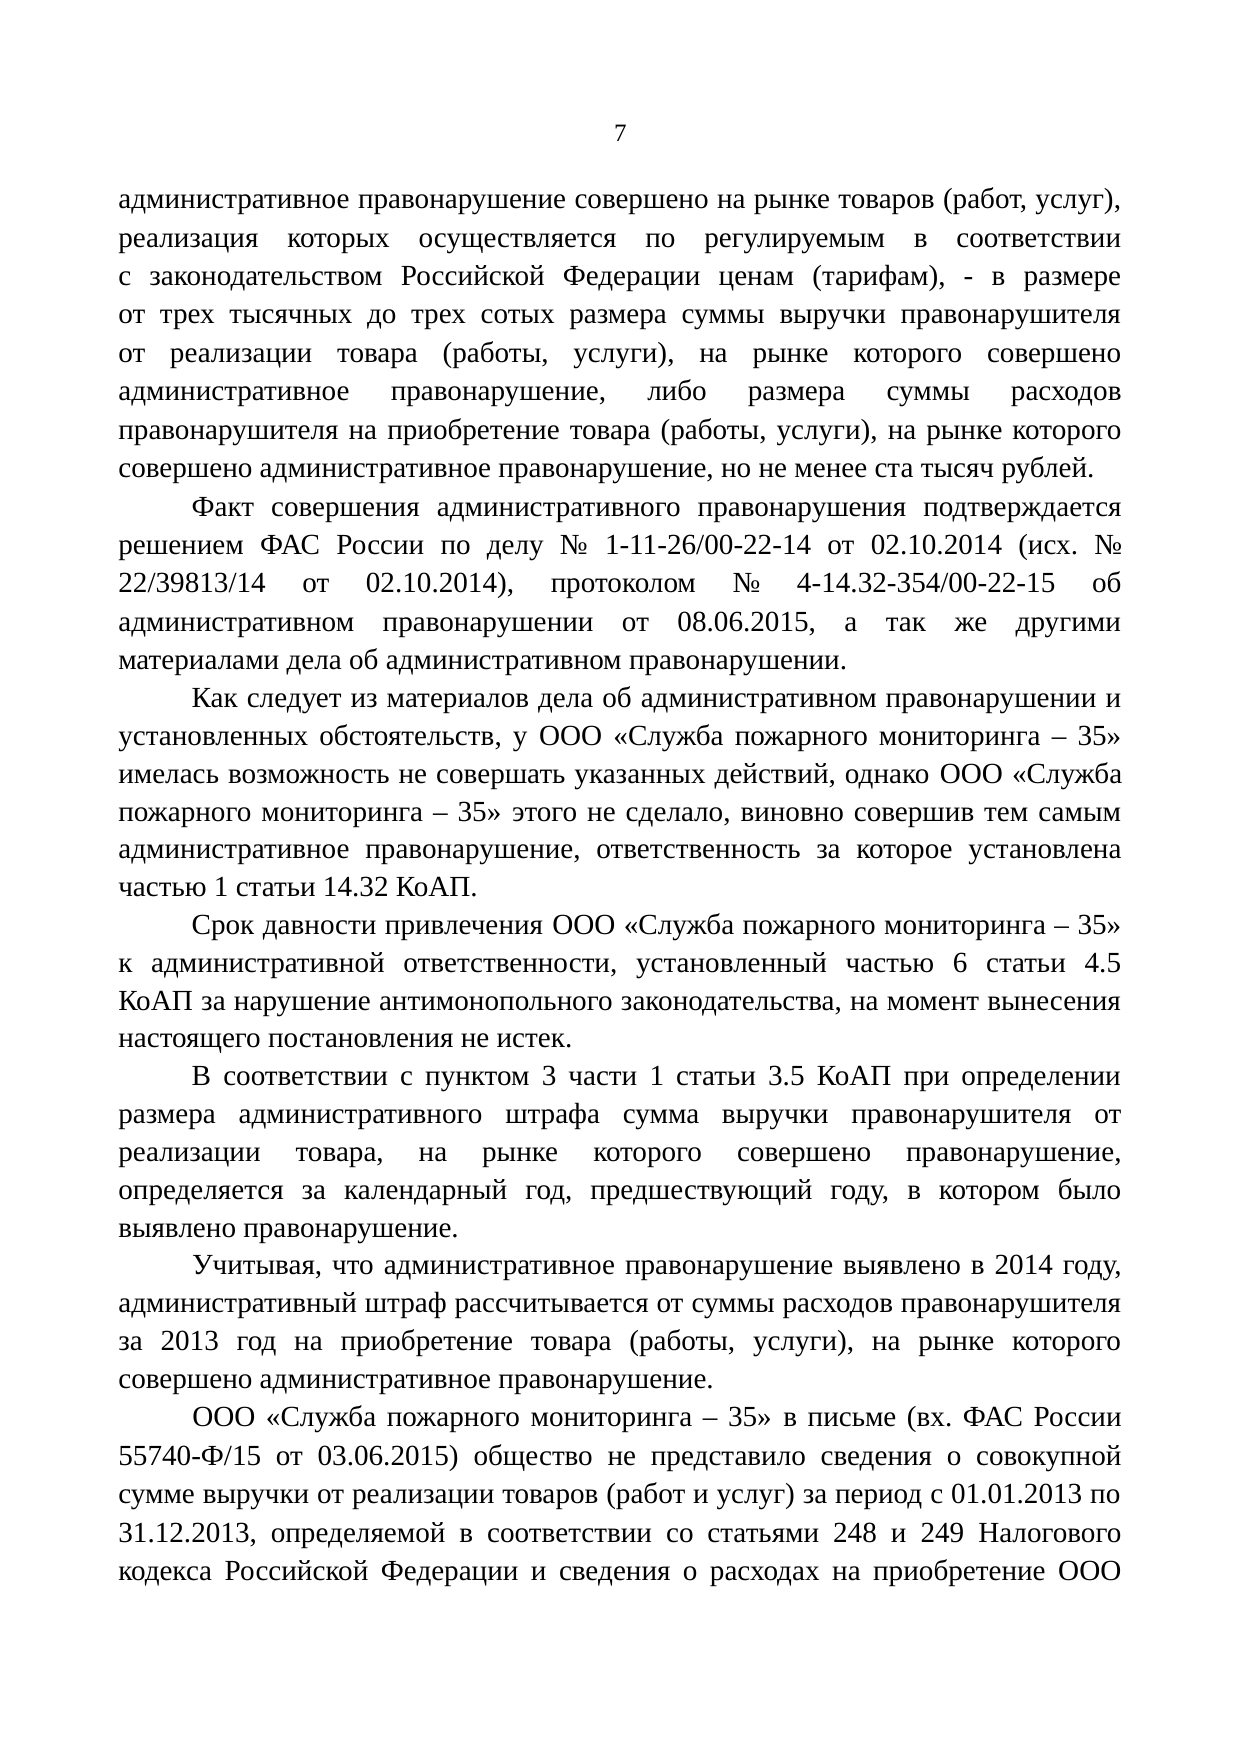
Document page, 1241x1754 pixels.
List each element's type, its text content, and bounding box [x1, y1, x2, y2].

text ООО «Служба пожарного мониторинга – 35» в письме (вх. ФАС России 55740-Ф/15 от 03.06.2015) общество не представило сведения о совокупной сумме выручки от реализации товаров (работ и услуг) за период с 01.01.2013 по 31.12.2013, определяемой в соответствии со статьями 248 и 249 Налогового кодекса Российской Федерации и сведения о расходах на приобретение ООО [118, 1394, 1122, 1587]
text Учитывая, что административное правонарушение выявлено в 2014 году, административный штраф рассчитывается от суммы расходов правонарушителя за 2013 год на приобретение товара (работы, услуги), на рынке которого совершено административное правонарушение. [118, 1243, 1122, 1394]
text В соответствии с пунктом 3 части 1 статьи 3.5 КоАП при определении размера административного штрафа сумма выручки правонарушителя от реализации товара, на рынке которого совершено правонарушение, определяется за календарный год, предшествующий году, в котором было выявлено правонарушение. [118, 1054, 1122, 1243]
text Срок давности привлечения ООО «Служба пожарного мониторинга – 35» к административной ответственности, установленный частью 6 статьи 4.5 КоАП за нарушение антимонопольного законодательства, на момент вынесения настоящего постановления не истек. [118, 903, 1122, 1054]
text Факт совершения административного правонарушения подтверждается решением ФАС России по делу № 1-11-26/00-22-14 от 02.10.2014 (исх. № 22/39813/14 от 02.10.2014), протоколом № 4-14.32-354/00-22-15 об административном правонарушении от 08.06.2015, а так же другими материалами дела об административном правонарушении. [118, 484, 1122, 676]
text административное правонарушение совершено на рынке товаров (работ, услуг), реализация которых осуществляется по регулируемым в соответствии с законодательством Российской Федерации ценам (тарифам), - в размере от трех тысячных до трех сотых размера суммы выручки правонарушителя от реализации товара (работы, услуги), на рынке которого совершено административное правонарушение, либо размера суммы расходов правонарушителя на приобретение товара (работы, услуги), на рынке которого совершено административное правонарушение, но не менее ста тысяч рублей. [118, 176, 1122, 484]
text Как следует из материалов дела об административном правонарушении и установленных обстоятельств, у ООО «Служба пожарного мониторинга – 35» имелась возможность не совершать указанных действий, однако ООО «Служба пожарного мониторинга – 35» этого не сделало, виновно совершив тем самым административное правонарушение, ответственность за которое установлена частью 1 статьи 14.32 КоАП. [118, 676, 1122, 903]
